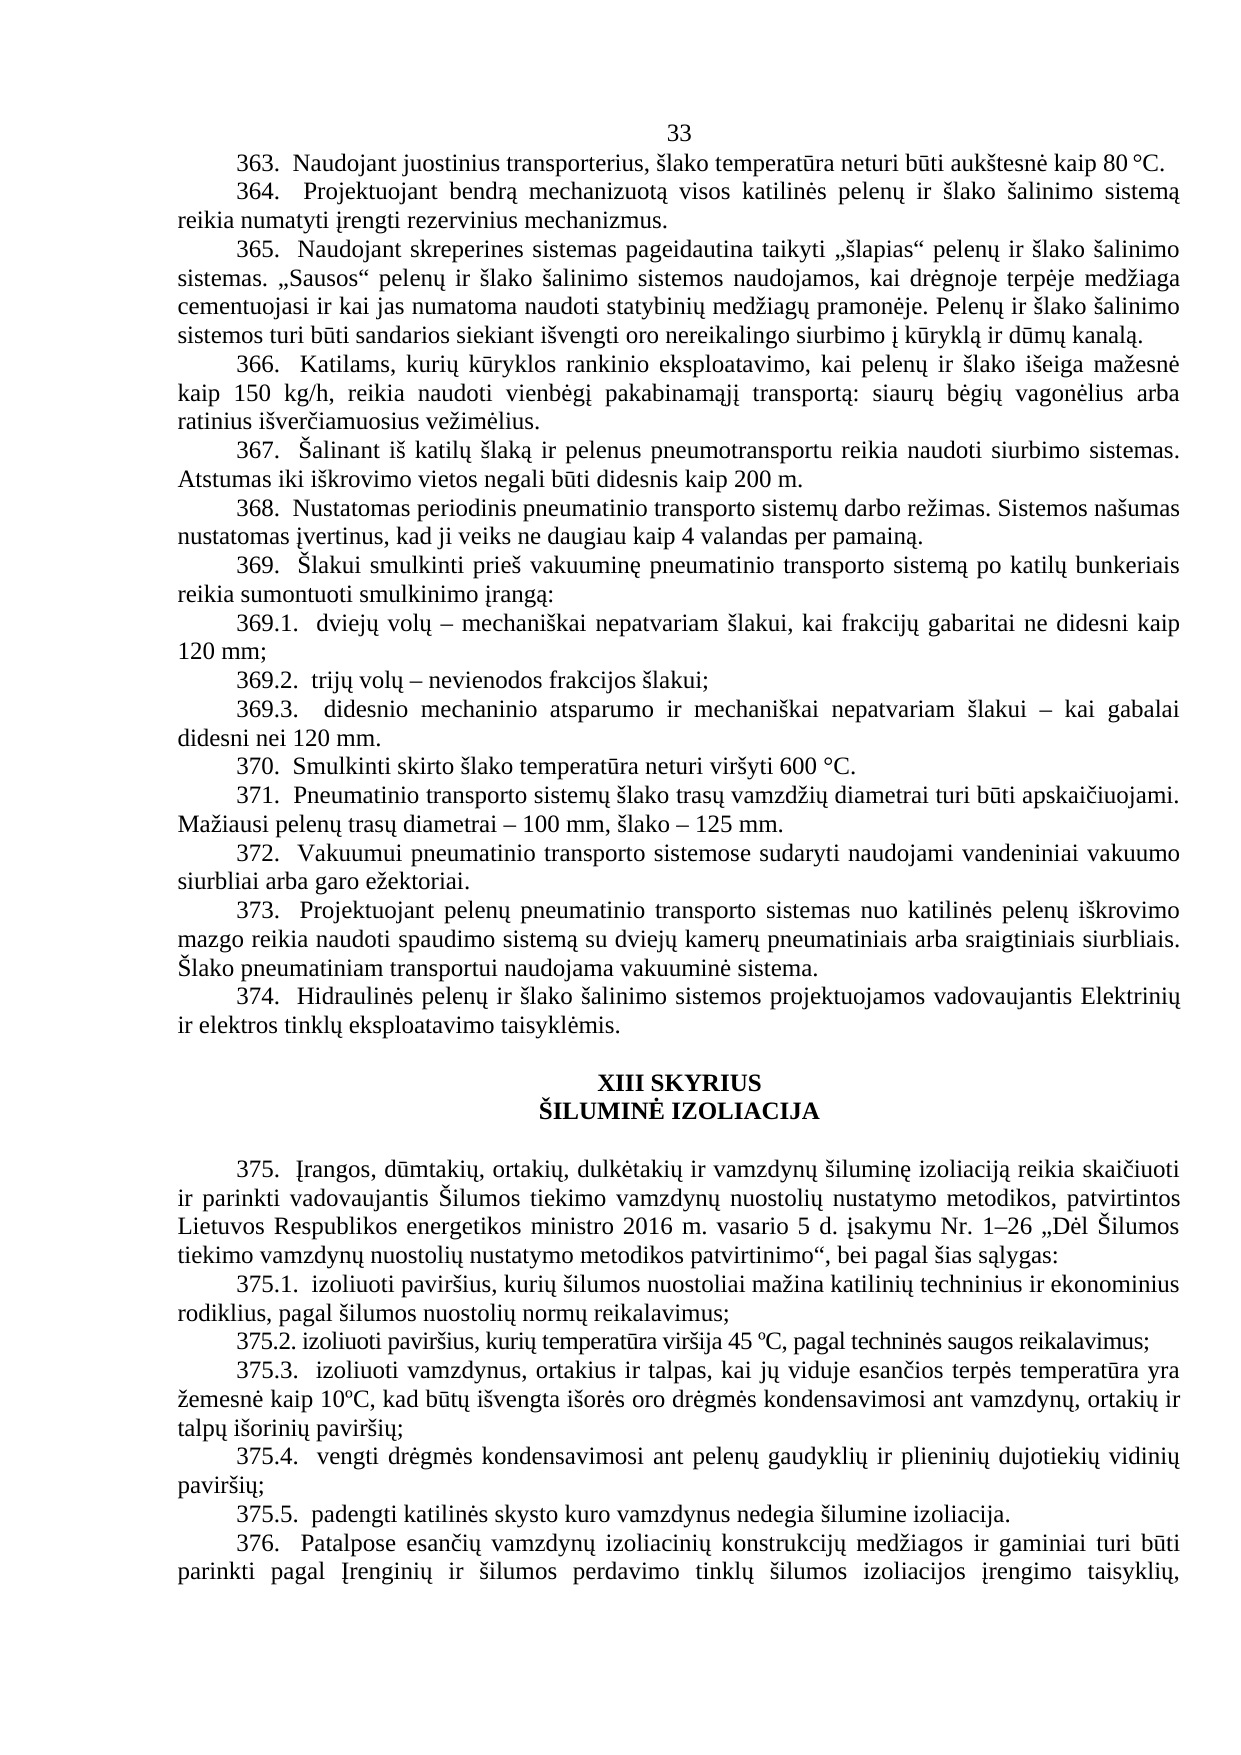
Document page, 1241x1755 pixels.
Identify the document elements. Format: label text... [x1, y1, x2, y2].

text 375.3. izoliuoti vamzdynus, ortakius ir talpas, kai jų viduje esančios terpės temperatūra yra žemesnė kaip 10ºC, kad būtų išvengta išorės oro drėgmės kondensavimosi ant vamzdynų, ortakių ir talpų išorinių paviršių; [177, 1355, 1181, 1441]
text 370. Smulkinti skirto šlako temperatūra neturi viršyti 600 °C. [177, 751, 1181, 780]
text 375. Įrangos, dūmtakių, ortakių, dulkėtakių ir vamzdynų šiluminę izoliaciją reikia skaičiuoti ir parinkti vadovaujantis Šilumos tiekimo vamzdynų nuostolių nustatymo metodikos, patvirtintos Lietuvos Respublikos energetikos ministro 2016 m. vasario 5 d. įsakymu Nr. 1–26 „Dėl Šilumos tiekimo vamzdynų nuostolių nustatymo metodikos patvirtinimo“, bei pagal šias sąlygas: [177, 1154, 1181, 1269]
text 372. Vakuumui pneumatinio transporto sistemose sudaryti naudojami vandeniniai vakuumo siurbliai arba garo ežektoriai. [177, 838, 1181, 895]
text 375.5. padengti katilinės skysto kuro vamzdynus nedegia šilumine izoliacija. [177, 1499, 1181, 1528]
text 369. Šlakui smulkinti prieš vakuuminę pneumatinio transporto sistemą po katilų bunkeriais reikia sumontuoti smulkinimo įrangą: [177, 550, 1181, 608]
text 367. Šalinant iš katilų šlaką ir pelenus pneumotransportu reikia naudoti siurbimo sistemas. Atstumas iki iškrovimo vietos negali būti didesnis kaip 200 m. [177, 435, 1181, 493]
text 376. Patalpose esančių vamzdynų izoliacinių konstrukcijų medžiagos ir gaminiai turi būti parinkti pagal Įrenginių ir šilumos perdavimo tinklų šilumos izoliacijos įrengimo taisyklių, [177, 1528, 1181, 1585]
text XIII SKYRIUS [177, 1068, 1181, 1096]
text 375.2. izoliuoti paviršius, kurių temperatūra viršija 45 ºC, pagal techninės saugos reikalavimus; [177, 1326, 1181, 1355]
text 374. Hidraulinės pelenų ir šlako šalinimo sistemos projektuojamos vadovaujantis Elektrinių ir elektros tinklų eksploatavimo taisyklėmis. [177, 981, 1181, 1039]
text 366. Katilams, kurių kūryklos rankinio eksploatavimo, kai pelenų ir šlako išeiga mažesnė kaip 150 kg/h, reikia naudoti vienbėgį pakabinamąjį transportą: siaurų bėgių vagonėlius arba ratinius išverčiamuosius vežimėlius. [177, 349, 1181, 435]
text 365. Naudojant skreperines sistemas pageidautina taikyti „šlapias“ pelenų ir šlako šalinimo sistemas. „Sausos“ pelenų ir šlako šalinimo sistemos naudojamos, kai drėgnoje terpėje medžiaga cementuojasi ir kai jas numatoma naudoti statybinių medžiagų pramonėje. Pelenų ir šlako šalinimo sistemos turi būti sandarios siekiant išvengti oro nereikalingo siurbimo į kūryklą ir dūmų kanalą. [177, 234, 1181, 349]
text 364. Projektuojant bendrą mechanizuotą visos katilinės pelenų ir šlako šalinimo sistemą reikia numatyti įrengti rezervinius mechanizmus. [177, 176, 1181, 234]
text ŠILUMINĖ IZOLIACIJA [177, 1096, 1181, 1125]
text 371. Pneumatinio transporto sistemų šlako trasų vamzdžių diametrai turi būti apskaičiuojami. Mažiausi pelenų trasų diametrai – 100 mm, šlako – 125 mm. [177, 780, 1181, 838]
text 373. Projektuojant pelenų pneumatinio transporto sistemas nuo katilinės pelenų iškrovimo mazgo reikia naudoti spaudimo sistemą su dviejų kamerų pneumatiniais arba sraigtiniais siurbliais. Šlako pneumatiniam transportui naudojama vakuuminė sistema. [177, 895, 1181, 981]
text 375.1. izoliuoti paviršius, kurių šilumos nuostoliai mažina katilinių techninius ir ekonominius rodiklius, pagal šilumos nuostolių normų reikalavimus; [177, 1269, 1181, 1326]
text 368. Nustatomas periodinis pneumatinio transporto sistemų darbo režimas. Sistemos našumas nustatomas įvertinus, kad ji veiks ne daugiau kaip 4 valandas per pamainą. [177, 493, 1181, 550]
text 369.3. didesnio mechaninio atsparumo ir mechaniškai nepatvariam šlakui – kai gabalai didesni nei 120 mm. [177, 694, 1181, 751]
text 369.1. dviejų volų – mechaniškai nepatvariam šlakui, kai frakcijų gabaritai ne didesni kaip 120 mm; [177, 608, 1181, 665]
text 375.4. vengti drėgmės kondensavimosi ant pelenų gaudyklių ir plieninių dujotiekių vidinių paviršių; [177, 1441, 1181, 1499]
text 369.2. trijų volų – nevienodos frakcijos šlakui; [177, 665, 1181, 694]
text 363. Naudojant juostinius transporterius, šlako temperatūra neturi būti aukštesnė kaip 80 °C. [177, 148, 1181, 176]
